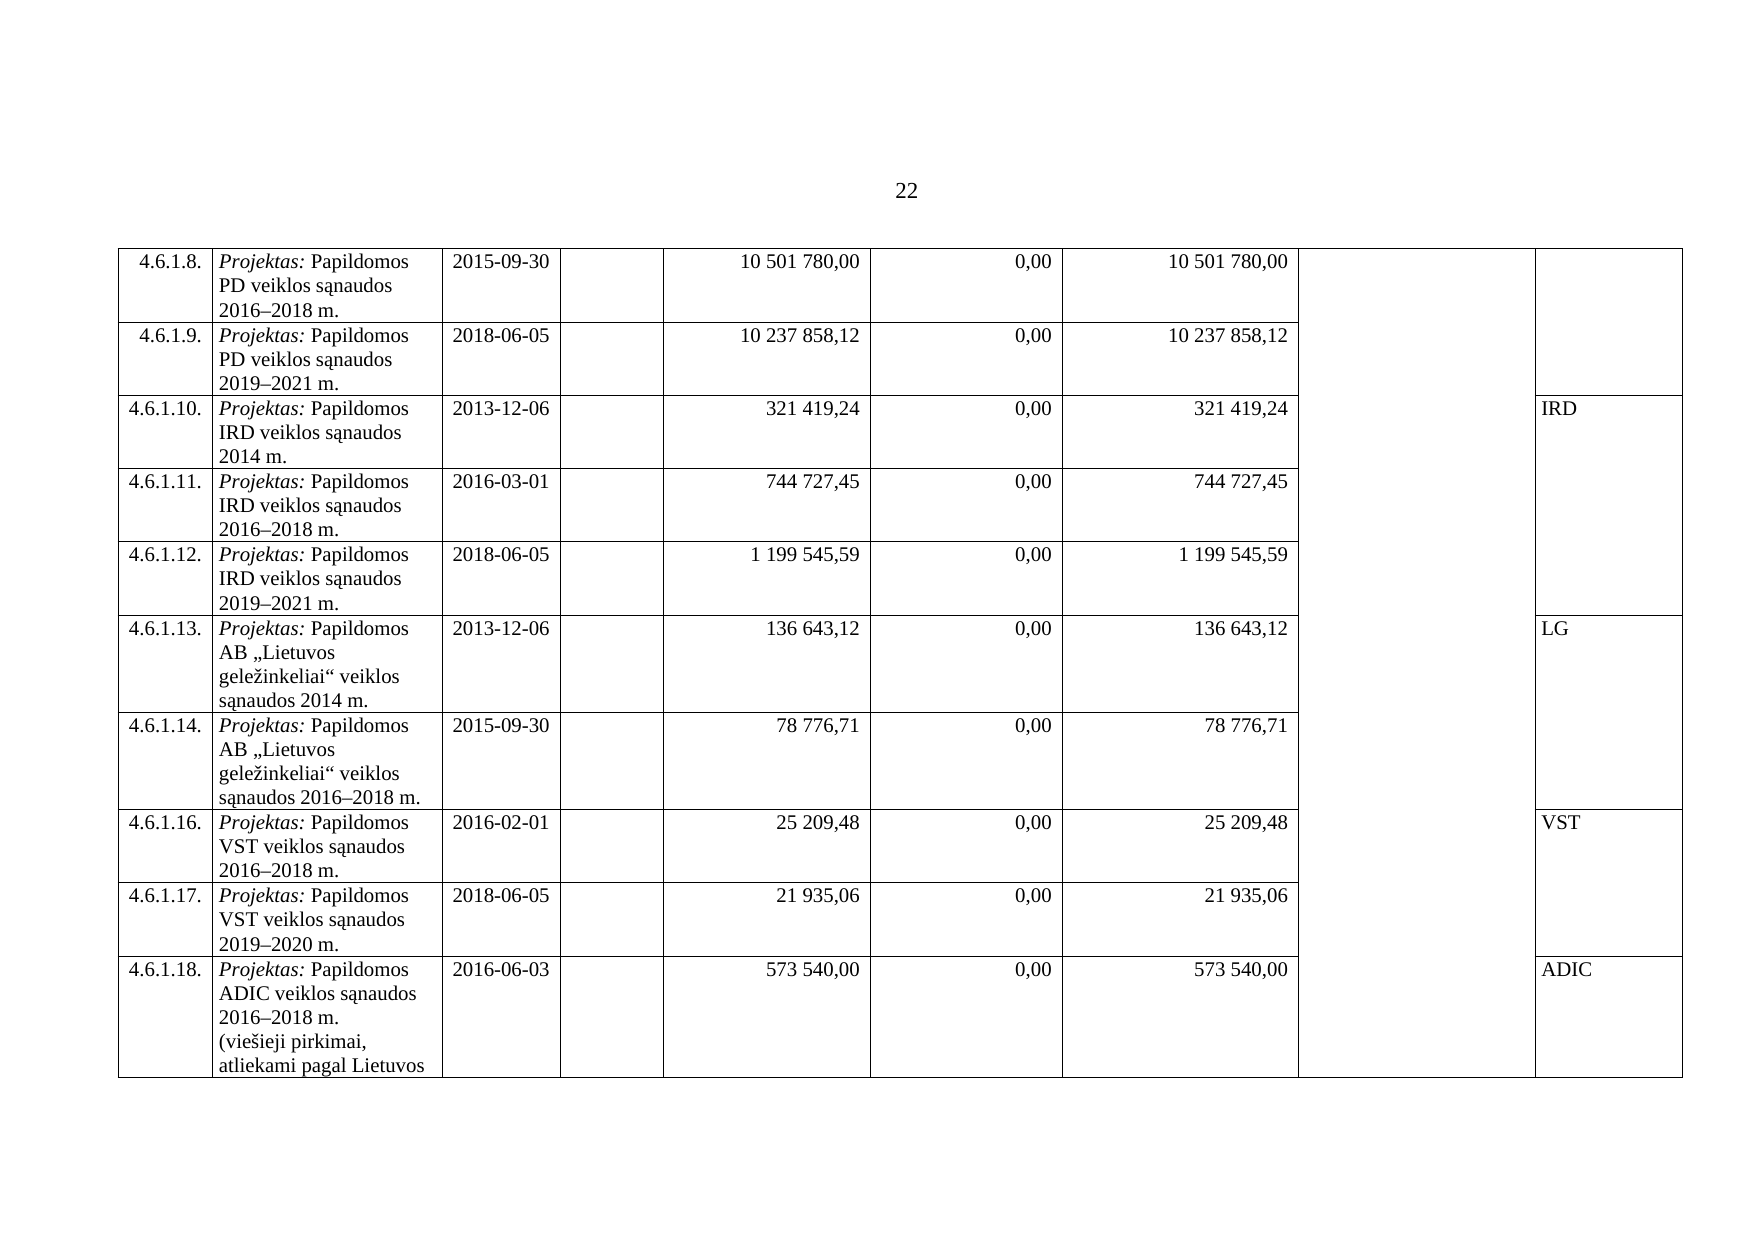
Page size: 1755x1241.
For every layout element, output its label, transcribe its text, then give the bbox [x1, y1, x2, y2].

table_cell LG [1536, 616, 1682, 809]
table_cell 0,00 [871, 542, 1062, 614]
table_cell 0,00 [871, 883, 1062, 956]
table_cell [561, 810, 663, 882]
table_cell 321 419,24 [1063, 396, 1298, 468]
table_cell 0,00 [871, 957, 1062, 1077]
table_cell 2015-09-30 [443, 713, 560, 809]
table_cell 136 643,12 [1063, 616, 1298, 712]
table_cell 10 237 858,12 [664, 323, 870, 395]
table_cell Projektas: Papildomos AB „Lietuvos geležinkeliai“ veiklos sąnaudos 2016–2018 m. [213, 713, 442, 809]
table_cell 25 209,48 [664, 810, 870, 882]
table_cell VST [1536, 810, 1682, 956]
table_cell 321 419,24 [664, 396, 870, 468]
table_cell 4.6.1.9. [119, 323, 212, 395]
table_cell Projektas: Papildomos PD veiklos sąnaudos 2016–2018 m. [213, 249, 442, 322]
table_cell 573 540,00 [664, 957, 870, 1077]
table_cell 21 935,06 [664, 883, 870, 956]
table_cell [561, 469, 663, 541]
table_cell [561, 957, 663, 1077]
table_cell [1299, 249, 1535, 1077]
table_cell 0,00 [871, 810, 1062, 882]
table_cell 744 727,45 [664, 469, 870, 541]
table_cell [561, 616, 663, 712]
table_cell [561, 249, 663, 322]
table_cell 2015-09-30 [443, 249, 560, 322]
table_cell 4.6.1.10. [119, 396, 212, 468]
table_cell 744 727,45 [1063, 469, 1298, 541]
table_cell 25 209,48 [1063, 810, 1298, 882]
table_cell 10 501 780,00 [1063, 249, 1298, 322]
table_cell 2018-06-05 [443, 883, 560, 956]
table_cell 2013-12-06 [443, 616, 560, 712]
table_cell 4.6.1.18. [119, 957, 212, 1077]
table_cell ADIC [1536, 957, 1682, 1077]
table_cell 21 935,06 [1063, 883, 1298, 956]
table_cell Projektas: Papildomos IRD veiklos sąnaudos 2019–2021 m. [213, 542, 442, 614]
table_cell 0,00 [871, 323, 1062, 395]
table_cell 2016-06-03 [443, 957, 560, 1077]
table_cell IRD [1536, 396, 1682, 614]
table_cell 2018-06-05 [443, 542, 560, 614]
table_cell 78 776,71 [1063, 713, 1298, 809]
table_cell 2016-02-01 [443, 810, 560, 882]
table_cell Projektas: Papildomos ADIC veiklos sąnaudos 2016–2018 m. (viešieji pirkimai, atliekami pagal Lietuvos [213, 957, 442, 1077]
table_cell [561, 883, 663, 956]
table_cell Projektas: Papildomos AB „Lietuvos geležinkeliai“ veiklos sąnaudos 2014 m. [213, 616, 442, 712]
table_cell 0,00 [871, 396, 1062, 468]
table_cell 2013-12-06 [443, 396, 560, 468]
table_cell 0,00 [871, 713, 1062, 809]
table_cell Projektas: Papildomos PD veiklos sąnaudos 2019–2021 m. [213, 323, 442, 395]
table_cell 0,00 [871, 249, 1062, 322]
table_cell [561, 542, 663, 614]
table_cell 10 237 858,12 [1063, 323, 1298, 395]
table_cell 4.6.1.12. [119, 542, 212, 614]
table_cell 2016-03-01 [443, 469, 560, 541]
table_cell 4.6.1.17. [119, 883, 212, 956]
table_cell [561, 713, 663, 809]
table_cell 4.6.1.16. [119, 810, 212, 882]
table_cell 1 199 545,59 [1063, 542, 1298, 614]
table_cell 4.6.1.13. [119, 616, 212, 712]
table_cell 2018-06-05 [443, 323, 560, 395]
table_cell 0,00 [871, 469, 1062, 541]
table_cell Projektas: Papildomos VST veiklos sąnaudos 2019–2020 m. [213, 883, 442, 956]
table_cell 4.6.1.11. [119, 469, 212, 541]
table_cell Projektas: Papildomos IRD veiklos sąnaudos 2016–2018 m. [213, 469, 442, 541]
table_cell 1 199 545,59 [664, 542, 870, 614]
table_cell Projektas: Papildomos IRD veiklos sąnaudos 2014 m. [213, 396, 442, 468]
table_cell 0,00 [871, 616, 1062, 712]
table_cell [561, 323, 663, 395]
table_cell Projektas: Papildomos VST veiklos sąnaudos 2016–2018 m. [213, 810, 442, 882]
table_cell 78 776,71 [664, 713, 870, 809]
table_cell [1536, 249, 1682, 395]
table_cell 136 643,12 [664, 616, 870, 712]
table_cell [561, 396, 663, 468]
table_cell 4.6.1.14. [119, 713, 212, 809]
table_cell 4.6.1.8. [119, 249, 212, 322]
table_cell 10 501 780,00 [664, 249, 870, 322]
table_cell 573 540,00 [1063, 957, 1298, 1077]
